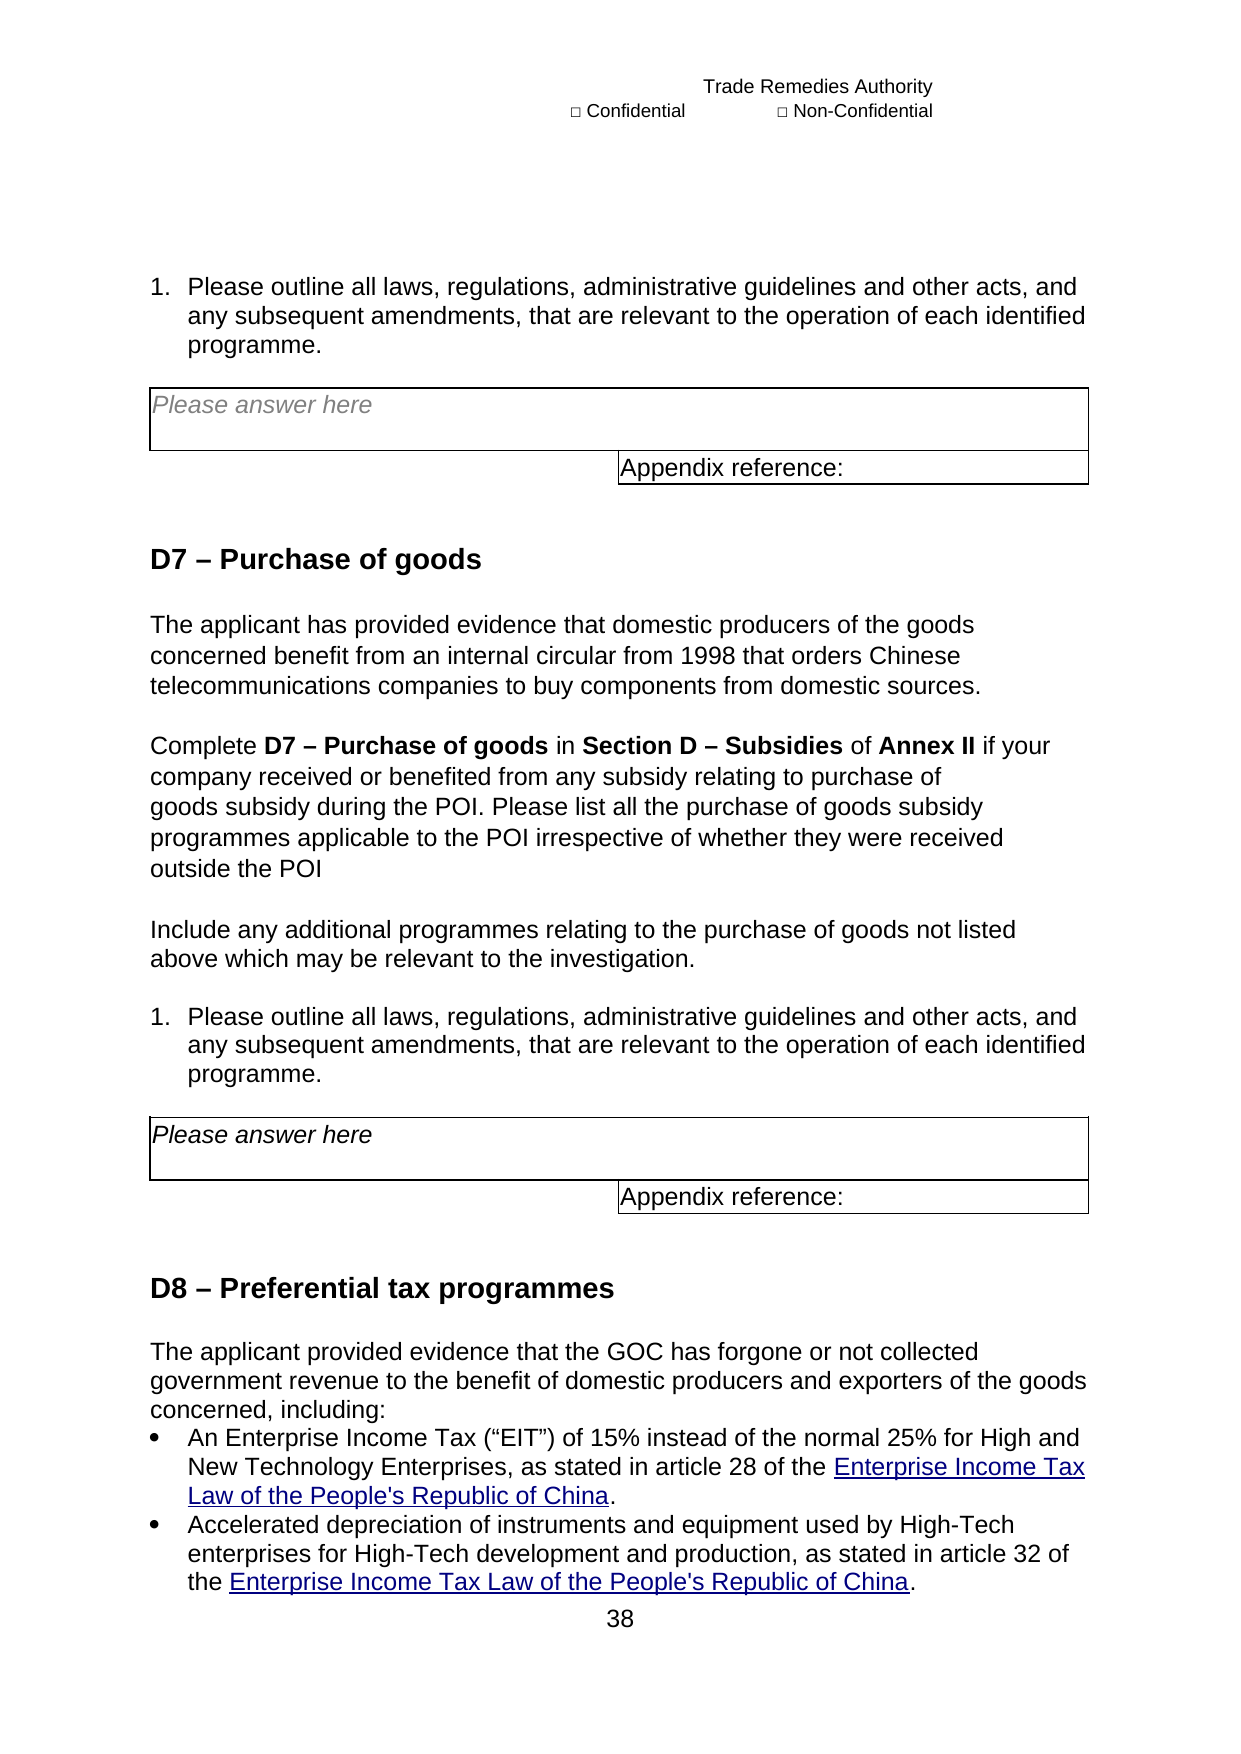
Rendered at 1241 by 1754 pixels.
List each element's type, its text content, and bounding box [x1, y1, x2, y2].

table_cell [150, 1181, 618, 1212]
text The applicant provided evidence that the GOC has forgone or not collected government revenue to the benefit of domestic producers and exporters of the goods concerned, including: [150, 1337, 1090, 1423]
table_cell Appendix reference: [619, 451, 1088, 483]
list Please outline all laws, regulations, administrative guidelines and other acts, and any subsequent amendments, that are relevant to the operation of each identified programme. [150, 272, 1090, 358]
table_cell Appendix reference: [619, 1181, 1088, 1212]
list Please outline all laws, regulations, administrative guidelines and other acts, and any subsequent amendments, that are relevant to the operation of each identified programme. [150, 1001, 1090, 1088]
table_cell [150, 451, 618, 483]
subtitle D8 – Preferential tax programmes [150, 1272, 1090, 1305]
table_header Please answer here [151, 1118, 1088, 1179]
text Include any additional programmes relating to the purchase of goods not listed above which may be relevant to the investigation. [150, 915, 1090, 973]
list An Enterprise Income Tax (“EIT”) of 15% instead of the normal 25% for High and New Technology Enterprises, as stated in article 28 of the Enterprise Income Tax Law of the People's Republic of China. [150, 1423, 1090, 1510]
subtitle D7 – Purchase of goods [150, 542, 1090, 576]
text The applicant has provided evidence that domestic producers of the goods concerned benefit from an internal circular from 1998 that orders Chinese telecommunications companies to buy components from domestic sources. [150, 610, 1090, 700]
list Accelerated depreciation of instruments and equipment used by High-Tech enterprises for High-Tech development and production, as stated in article 32 of the Enterprise Income Tax Law of the People's Republic of China. [150, 1510, 1090, 1596]
table_header Please answer here [151, 389, 1088, 449]
text Complete D7 – Purchase of goods in Section D – Subsidies of Annex II if your company received or benefited from any subsidy relating to purchase of goods subsidy during the POI. Please list all the purchase of goods subsidy programmes applicable to the POI irrespective of whether they were received outside the POI [150, 731, 1090, 882]
